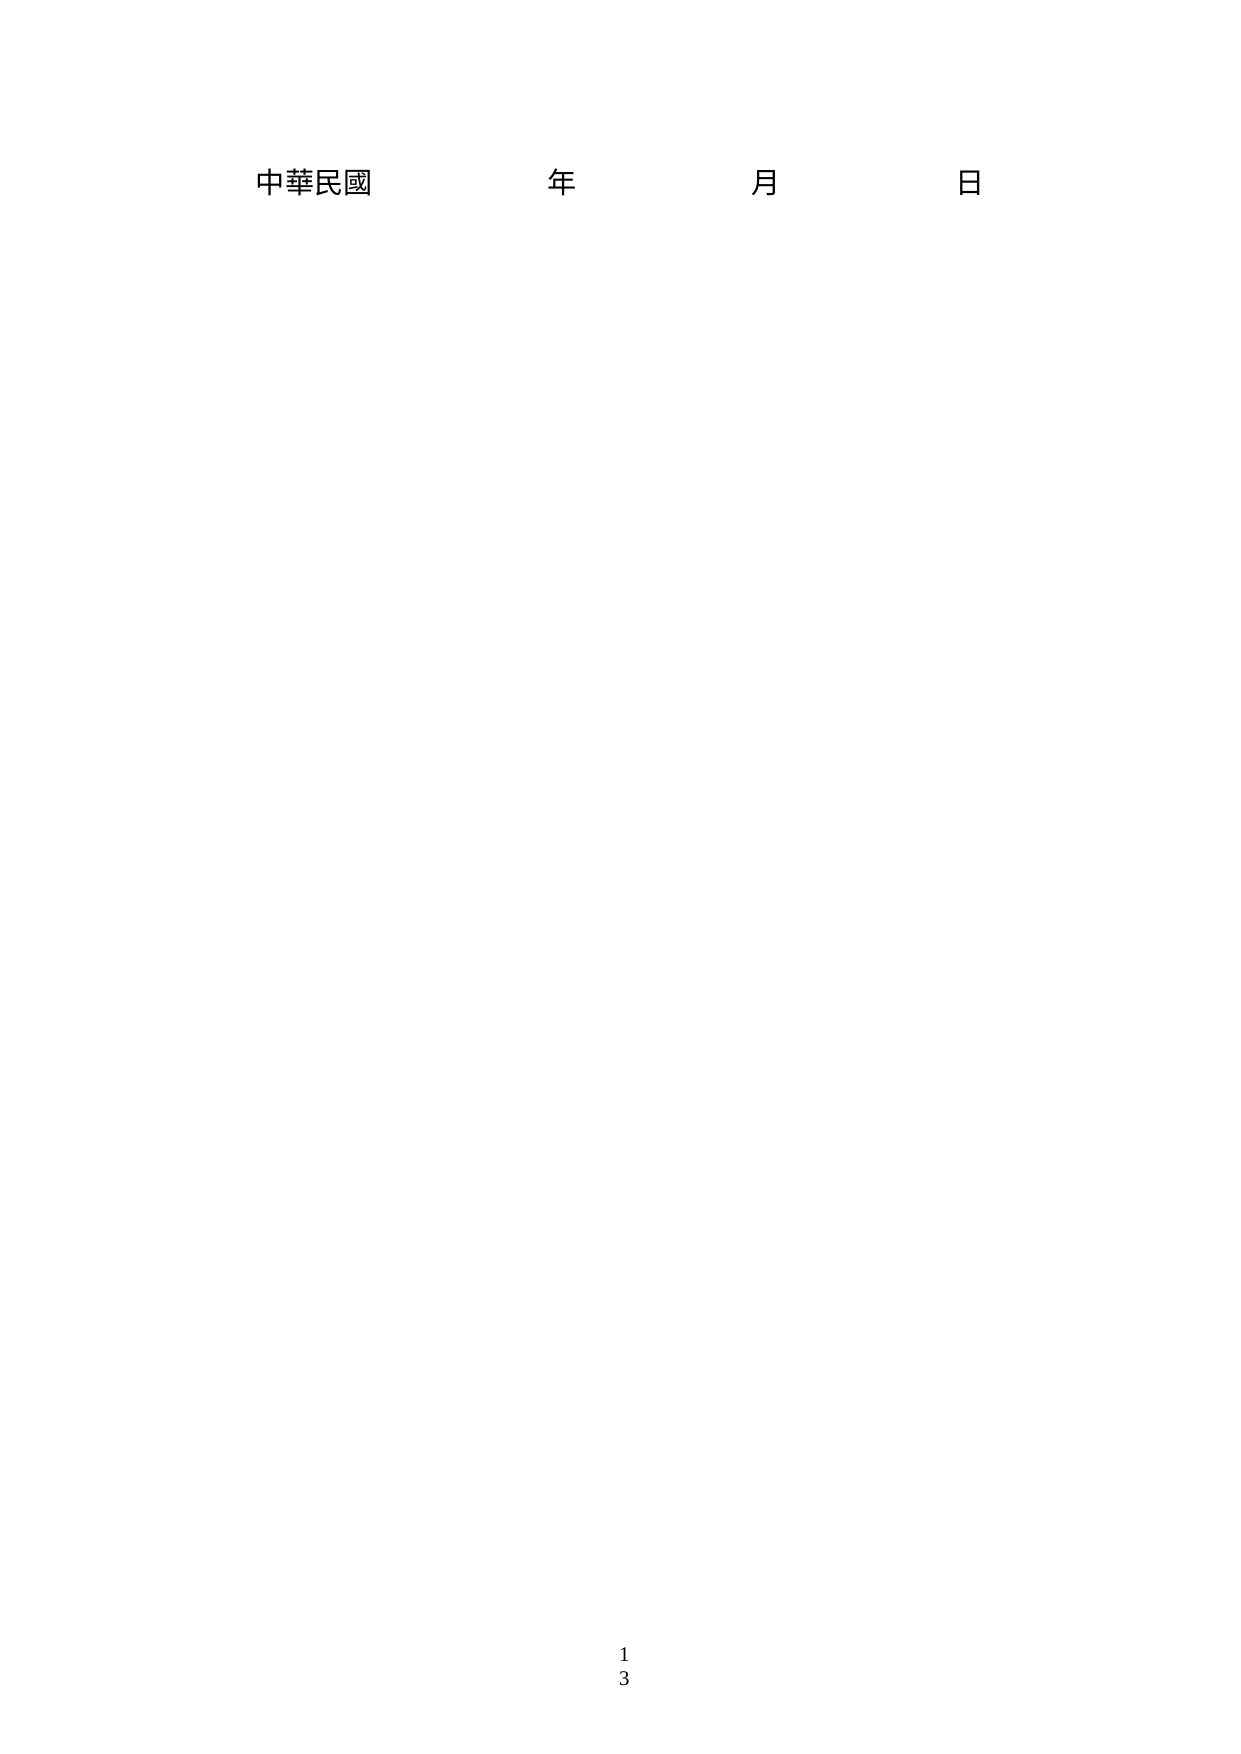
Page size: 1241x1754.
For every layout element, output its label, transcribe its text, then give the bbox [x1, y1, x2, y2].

text 中華民國 年 月 日 [106, 139, 1134, 202]
